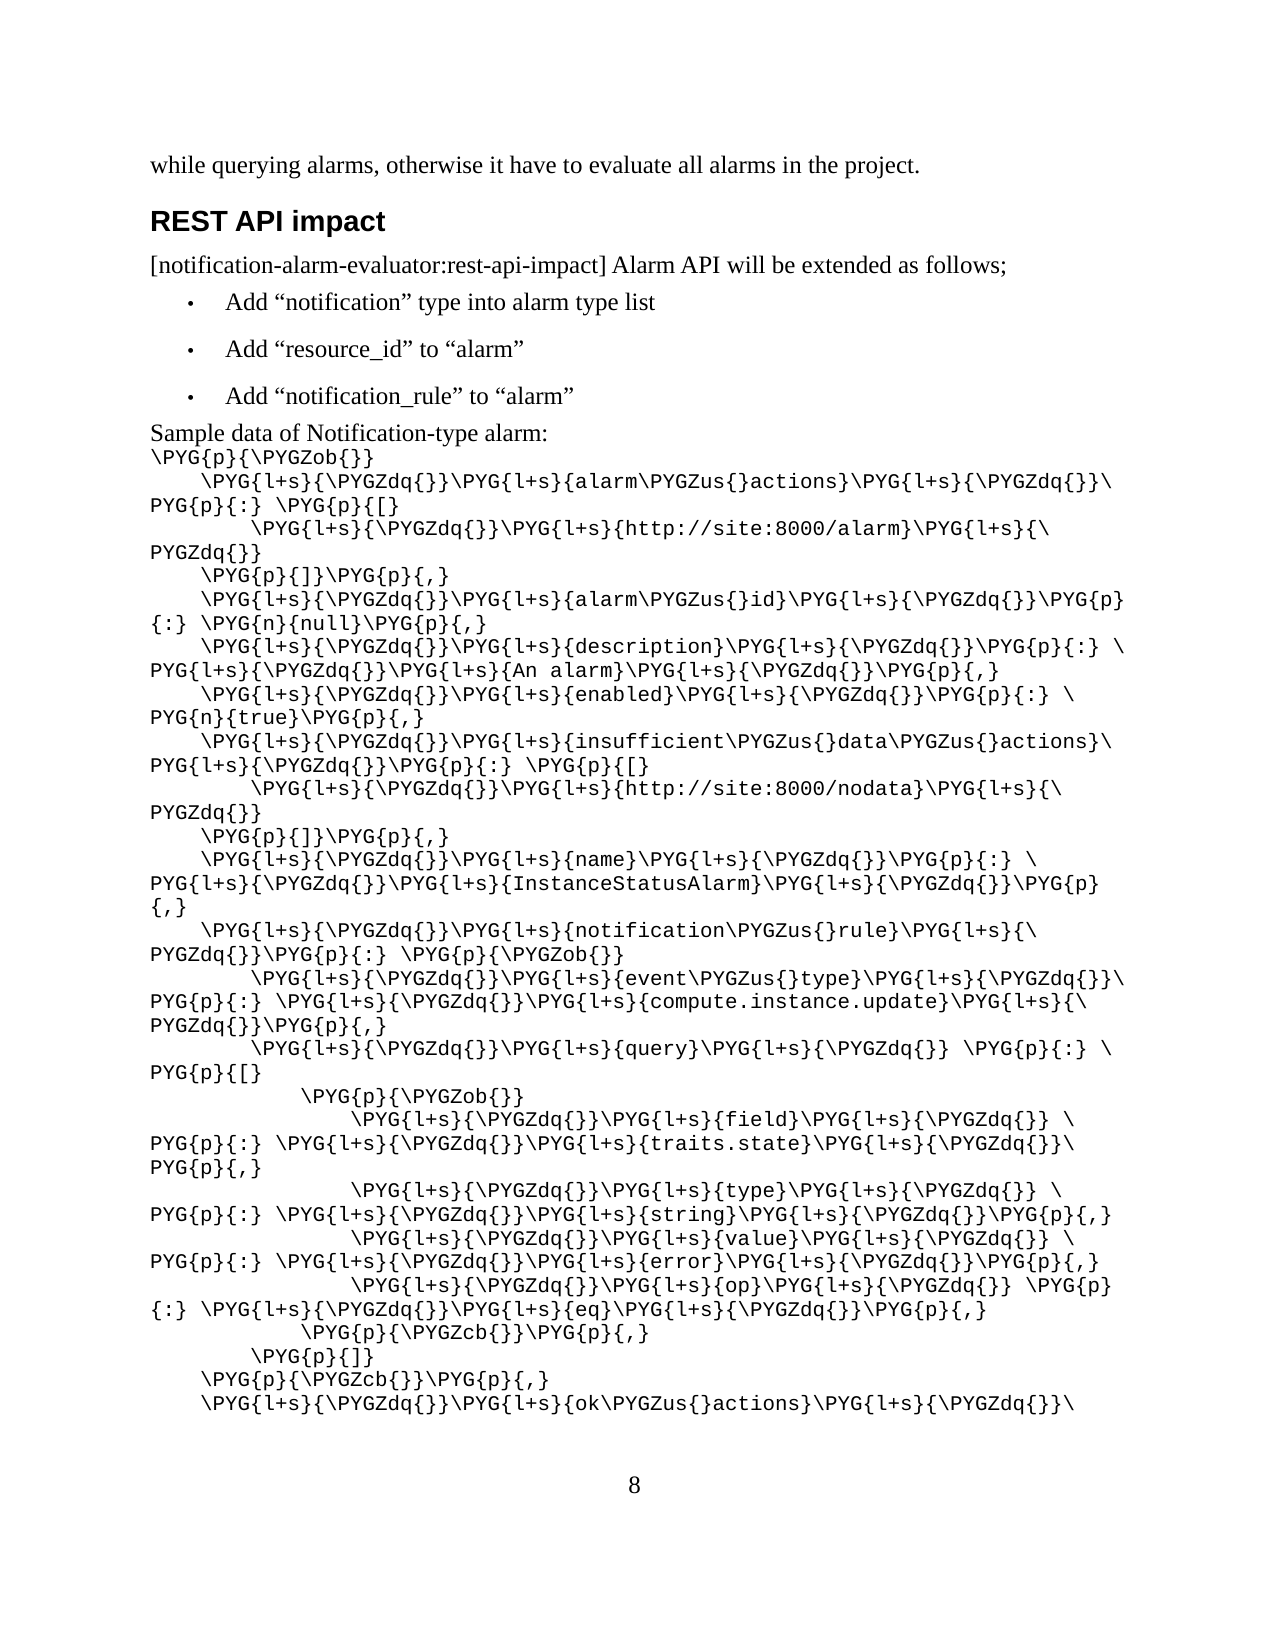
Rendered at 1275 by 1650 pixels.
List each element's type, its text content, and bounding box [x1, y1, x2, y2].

text \PYG{l+s}{\PYGZdq{}}\PYG{l+s}{event\PYGZus{}type}\PYG{l+s}{\PYGZdq{}}\PYG{p}{:} \PYG{l+s}{\PYGZdq{}}\PYG{l+s}{compute.instance.update}\PYG{l+s}{\PYGZdq{}}\PYG{p}{,} [150, 967, 1125, 1038]
list Add “resource_id” to “alarm” [187, 334, 1125, 363]
text \PYG{l+s}{\PYGZdq{}}\PYG{l+s}{value}\PYG{l+s}{\PYGZdq{}} \PYG{p}{:} \PYG{l+s}{\PYGZdq{}}\PYG{l+s}{error}\PYG{l+s}{\PYGZdq{}}\PYG{p}{,} [150, 1228, 1125, 1275]
text \PYG{p}{]}\PYG{p}{,} [150, 826, 1125, 849]
text [notification-alarm-evaluator:rest-api-impact] Alarm API will be extended as follows; [150, 250, 1125, 278]
text \PYG{l+s}{\PYGZdq{}}\PYG{l+s}{http://site:8000/alarm}\PYG{l+s}{\PYGZdq{}} [150, 518, 1125, 566]
text while querying alarms, otherwise it have to evaluate all alarms in the project. [150, 150, 1125, 179]
text \PYG{p}{\PYGZob{}} [150, 1086, 1125, 1109]
text \PYG{p}{]}\PYG{p}{,} [150, 566, 1125, 589]
text \PYG{l+s}{\PYGZdq{}}\PYG{l+s}{query}\PYG{l+s}{\PYGZdq{}} \PYG{p}{:} \PYG{p}{[} [150, 1038, 1125, 1086]
text \PYG{l+s}{\PYGZdq{}}\PYG{l+s}{field}\PYG{l+s}{\PYGZdq{}} \PYG{p}{:} \PYG{l+s}{\PYGZdq{}}\PYG{l+s}{traits.state}\PYG{l+s}{\PYGZdq{}}\PYG{p}{,} [150, 1109, 1125, 1180]
text \PYG{p}{]} [150, 1346, 1125, 1369]
text \PYG{l+s}{\PYGZdq{}}\PYG{l+s}{name}\PYG{l+s}{\PYGZdq{}}\PYG{p}{:} \PYG{l+s}{\PYGZdq{}}\PYG{l+s}{InstanceStatusAlarm}\PYG{l+s}{\PYGZdq{}}\PYG{p}{,} [150, 849, 1125, 920]
text \PYG{l+s}{\PYGZdq{}}\PYG{l+s}{ok\PYGZus{}actions}\PYG{l+s}{\PYGZdq{}}\ [150, 1393, 1125, 1417]
text \PYG{p}{\PYGZob{}} [150, 447, 1125, 471]
text Sample data of Notification-type alarm: [150, 418, 1125, 447]
text \PYG{p}{\PYGZcb{}}\PYG{p}{,} [150, 1322, 1125, 1346]
list Add “notification” type into alarm type list [187, 287, 1125, 316]
subtitle REST API impact [150, 204, 1125, 237]
text \PYG{l+s}{\PYGZdq{}}\PYG{l+s}{notification\PYGZus{}rule}\PYG{l+s}{\PYGZdq{}}\PYG{p}{:} \PYG{p}{\PYGZob{}} [150, 920, 1125, 967]
text \PYG{l+s}{\PYGZdq{}}\PYG{l+s}{alarm\PYGZus{}actions}\PYG{l+s}{\PYGZdq{}}\PYG{p}{:} \PYG{p}{[} [150, 471, 1125, 518]
text \PYG{l+s}{\PYGZdq{}}\PYG{l+s}{enabled}\PYG{l+s}{\PYGZdq{}}\PYG{p}{:} \PYG{n}{true}\PYG{p}{,} [150, 684, 1125, 731]
text \PYG{l+s}{\PYGZdq{}}\PYG{l+s}{insufficient\PYGZus{}data\PYGZus{}actions}\PYG{l+s}{\PYGZdq{}}\PYG{p}{:} \PYG{p}{[} [150, 731, 1125, 778]
text \PYG{l+s}{\PYGZdq{}}\PYG{l+s}{description}\PYG{l+s}{\PYGZdq{}}\PYG{p}{:} \PYG{l+s}{\PYGZdq{}}\PYG{l+s}{An alarm}\PYG{l+s}{\PYGZdq{}}\PYG{p}{,} [150, 636, 1125, 684]
text \PYG{l+s}{\PYGZdq{}}\PYG{l+s}{http://site:8000/nodata}\PYG{l+s}{\PYGZdq{}} [150, 778, 1125, 826]
list Add “notification_rule” to “alarm” [187, 381, 1125, 409]
text \PYG{l+s}{\PYGZdq{}}\PYG{l+s}{alarm\PYGZus{}id}\PYG{l+s}{\PYGZdq{}}\PYG{p}{:} \PYG{n}{null}\PYG{p}{,} [150, 589, 1125, 636]
text \PYG{p}{\PYGZcb{}}\PYG{p}{,} [150, 1369, 1125, 1393]
text \PYG{l+s}{\PYGZdq{}}\PYG{l+s}{op}\PYG{l+s}{\PYGZdq{}} \PYG{p}{:} \PYG{l+s}{\PYGZdq{}}\PYG{l+s}{eq}\PYG{l+s}{\PYGZdq{}}\PYG{p}{,} [150, 1275, 1125, 1322]
text \PYG{l+s}{\PYGZdq{}}\PYG{l+s}{type}\PYG{l+s}{\PYGZdq{}} \PYG{p}{:} \PYG{l+s}{\PYGZdq{}}\PYG{l+s}{string}\PYG{l+s}{\PYGZdq{}}\PYG{p}{,} [150, 1180, 1125, 1228]
